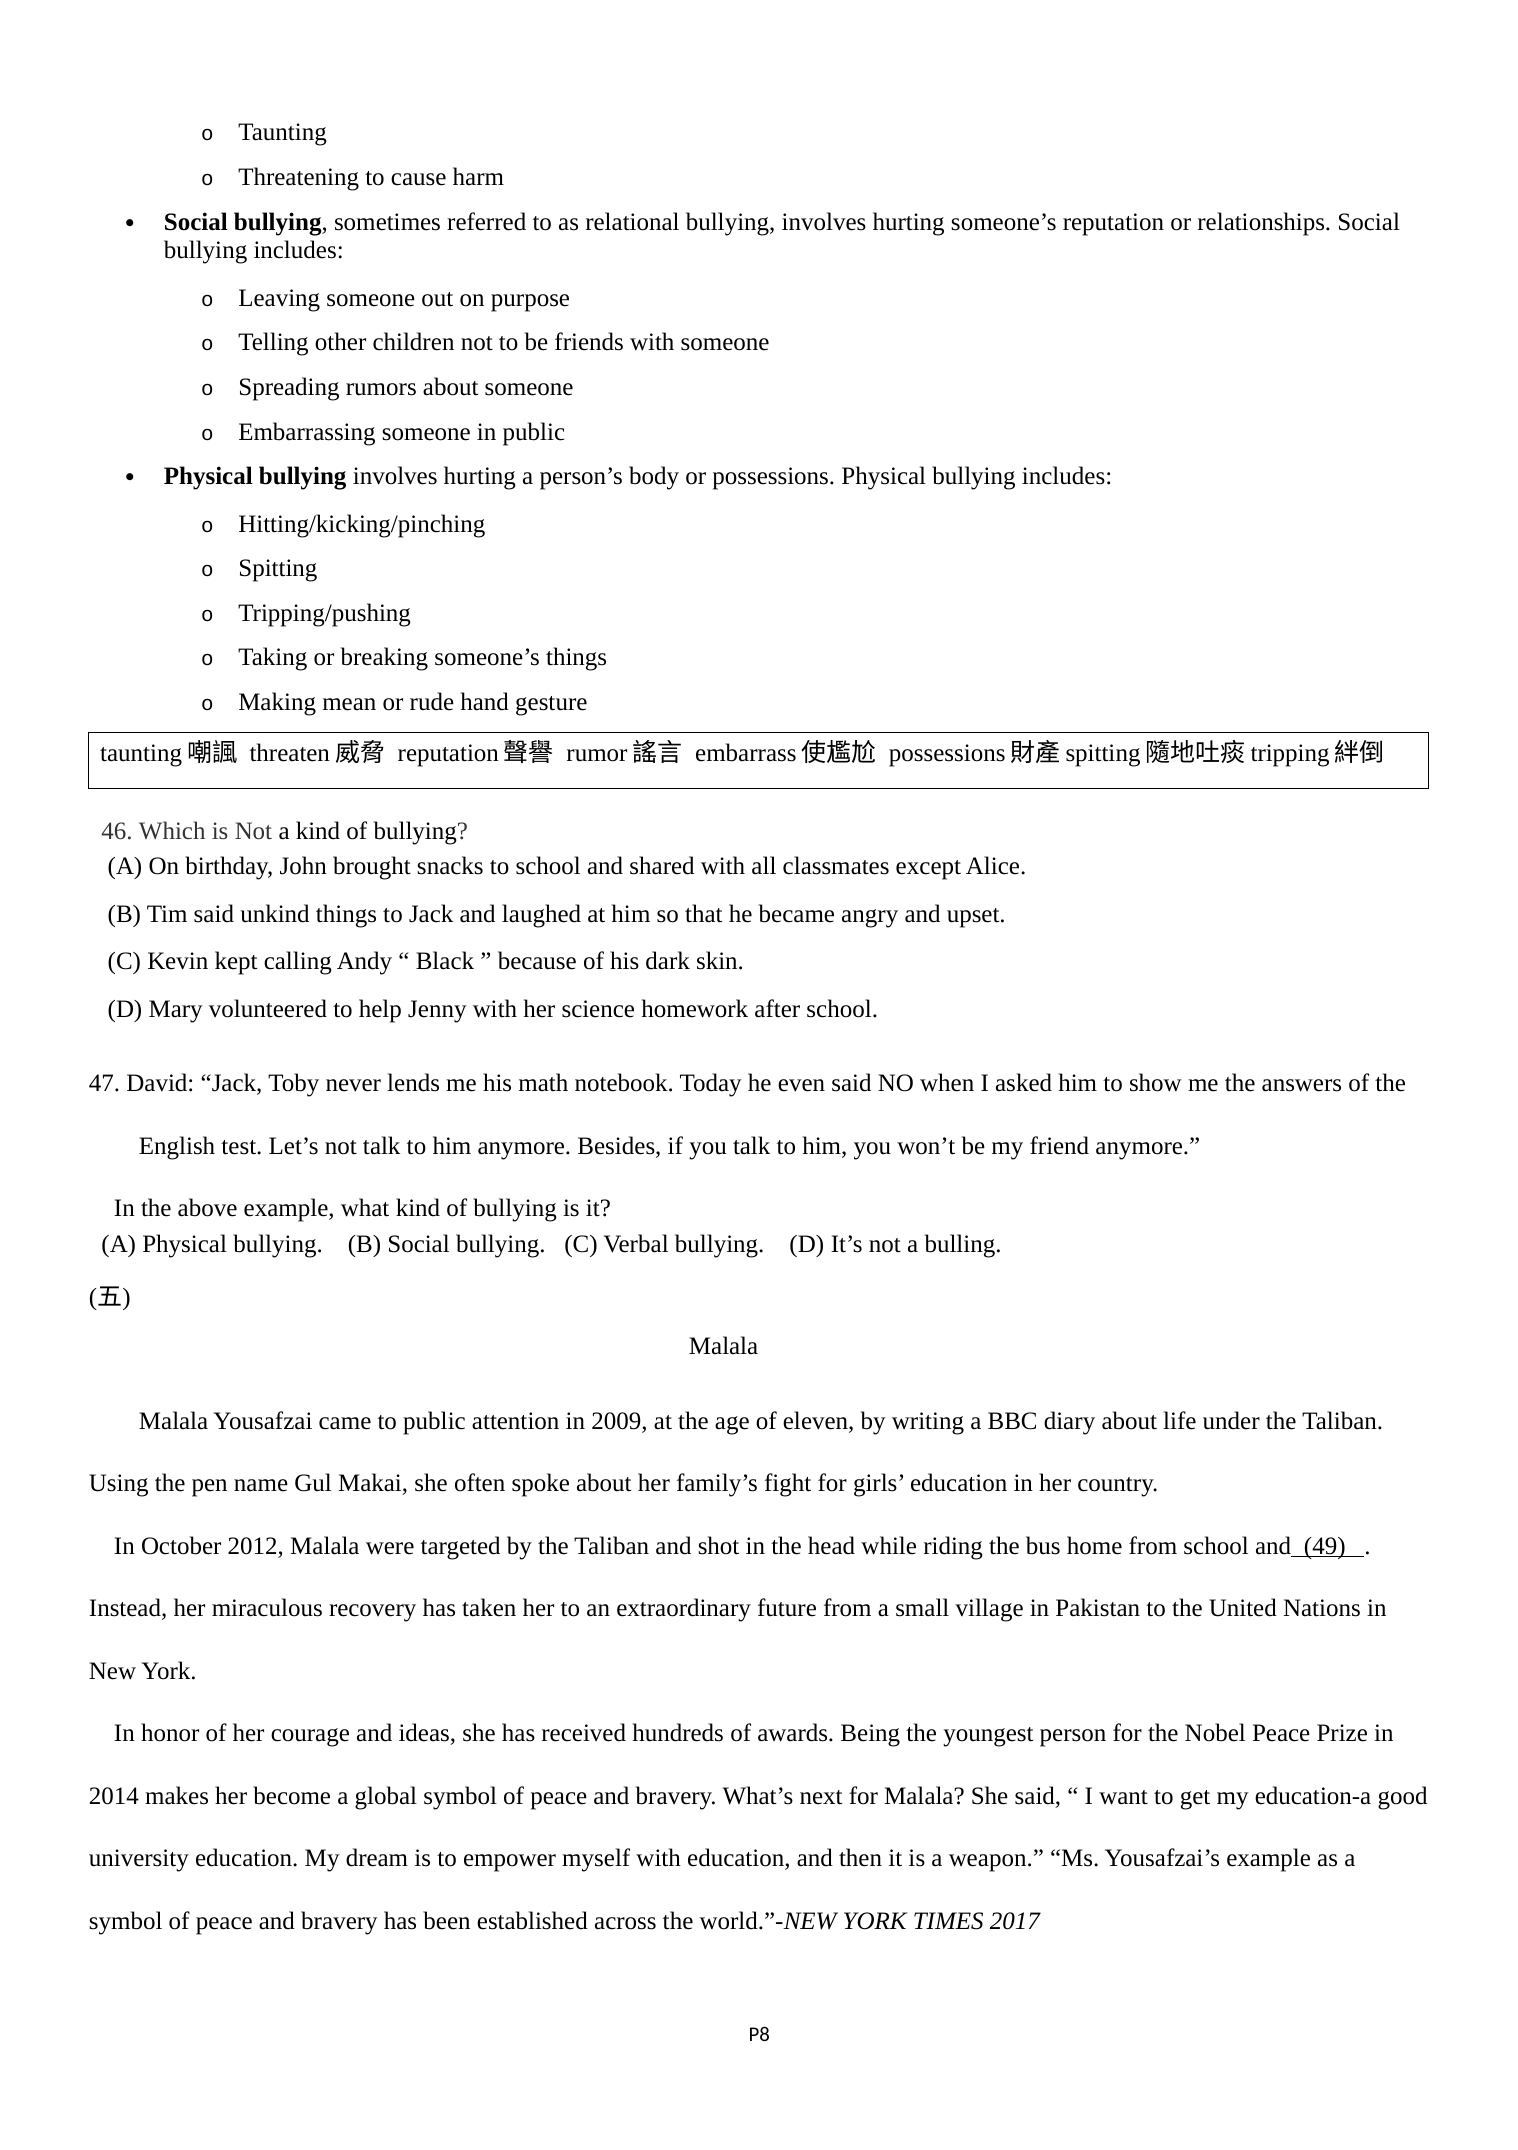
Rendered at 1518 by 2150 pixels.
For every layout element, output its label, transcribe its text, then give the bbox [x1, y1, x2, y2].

list Hitting/kicking/pinching [201, 509, 1429, 538]
list Making mean or rude hand gesture [201, 687, 1429, 717]
text Malala [89, 1331, 1429, 1360]
list Leaving someone out on purpose [201, 283, 1429, 312]
list Taking or breaking someone’s things [201, 642, 1429, 672]
text (A) On birthday, John brought snacks to school and shared with all classmates except Alice. [89, 851, 1429, 880]
text (B) Tim said unkind things to Jack and laughed at him so that he became angry and upset. [89, 899, 1429, 927]
text (C) Kevin kept calling Andy “ Black ” because of his dark skin. [89, 946, 1429, 975]
list Social bullying, sometimes referred to as relational bullying, involves hurting someone’s reputation or relationships. Social bullying includes: [126, 207, 1429, 264]
text 47. David: “Jack, Toby never lends me his math notebook. Today he even said NO when I asked him to show me the answers of the English test. Let’s not talk to him anymore. Besides, if you talk to him, you won’t be my friend anymore.” [89, 1041, 1429, 1166]
text (D) Mary volunteered to help Jenny with her science homework after school. [89, 994, 1429, 1022]
table_header taunting嘲諷 threaten威脅 reputation聲譽 rumor謠言 embarrass使尷尬 possessions財產spitting隨地吐痰tripping絆倒 [89, 733, 1428, 788]
text 46. Which is Not a kind of bullying? [89, 789, 1429, 851]
list Taunting [201, 117, 1429, 147]
text Malala Yousafzai came to public attention in 2009, at the age of eleven, by writing a BBC diary about life under the Taliban. Using the pen name Gul Makai, she often spoke about her family’s fight for girls’ education in her country. [89, 1379, 1429, 1504]
list Telling other children not to be friends with someone [201, 327, 1429, 357]
text In the above example, what kind of bullying is it? [89, 1166, 1429, 1229]
text (A) Physical bullying. (B) Social bullying. (C) Verbal bullying. (D) It’s not a bulling. [89, 1229, 1429, 1257]
list Spreading rumors about someone [201, 372, 1429, 402]
list Physical bullying involves hurting a person’s body or possessions. Physical bullying includes: [126, 461, 1429, 490]
list Threatening to cause harm [201, 162, 1429, 192]
text In October 2012, Malala were targeted by the Taliban and shot in the head while riding the bus home from school and (49) . Instead, her miraculous recovery has taken her to an extraordinary future from a small village in Pakistan to the United Nations in New York. [89, 1504, 1429, 1691]
list Embarrassing someone in public [201, 417, 1429, 446]
list Spitting [201, 553, 1429, 583]
text (五) [89, 1276, 1429, 1312]
text In honor of her courage and ideas, she has received hundreds of awards. Being the youngest person for the Nobel Peace Prize in 2014 makes her become a global symbol of peace and bravery. What’s next for Malala? She said, “ I want to get my education-a good university education. My dream is to empower myself with education, and then it is a weapon.” “Ms. Yousafzai’s example as a symbol of peace and bravery has been established across the world.”-NEW YORK TIMES 2017 [89, 1691, 1429, 1941]
list Tripping/pushing [201, 598, 1429, 627]
